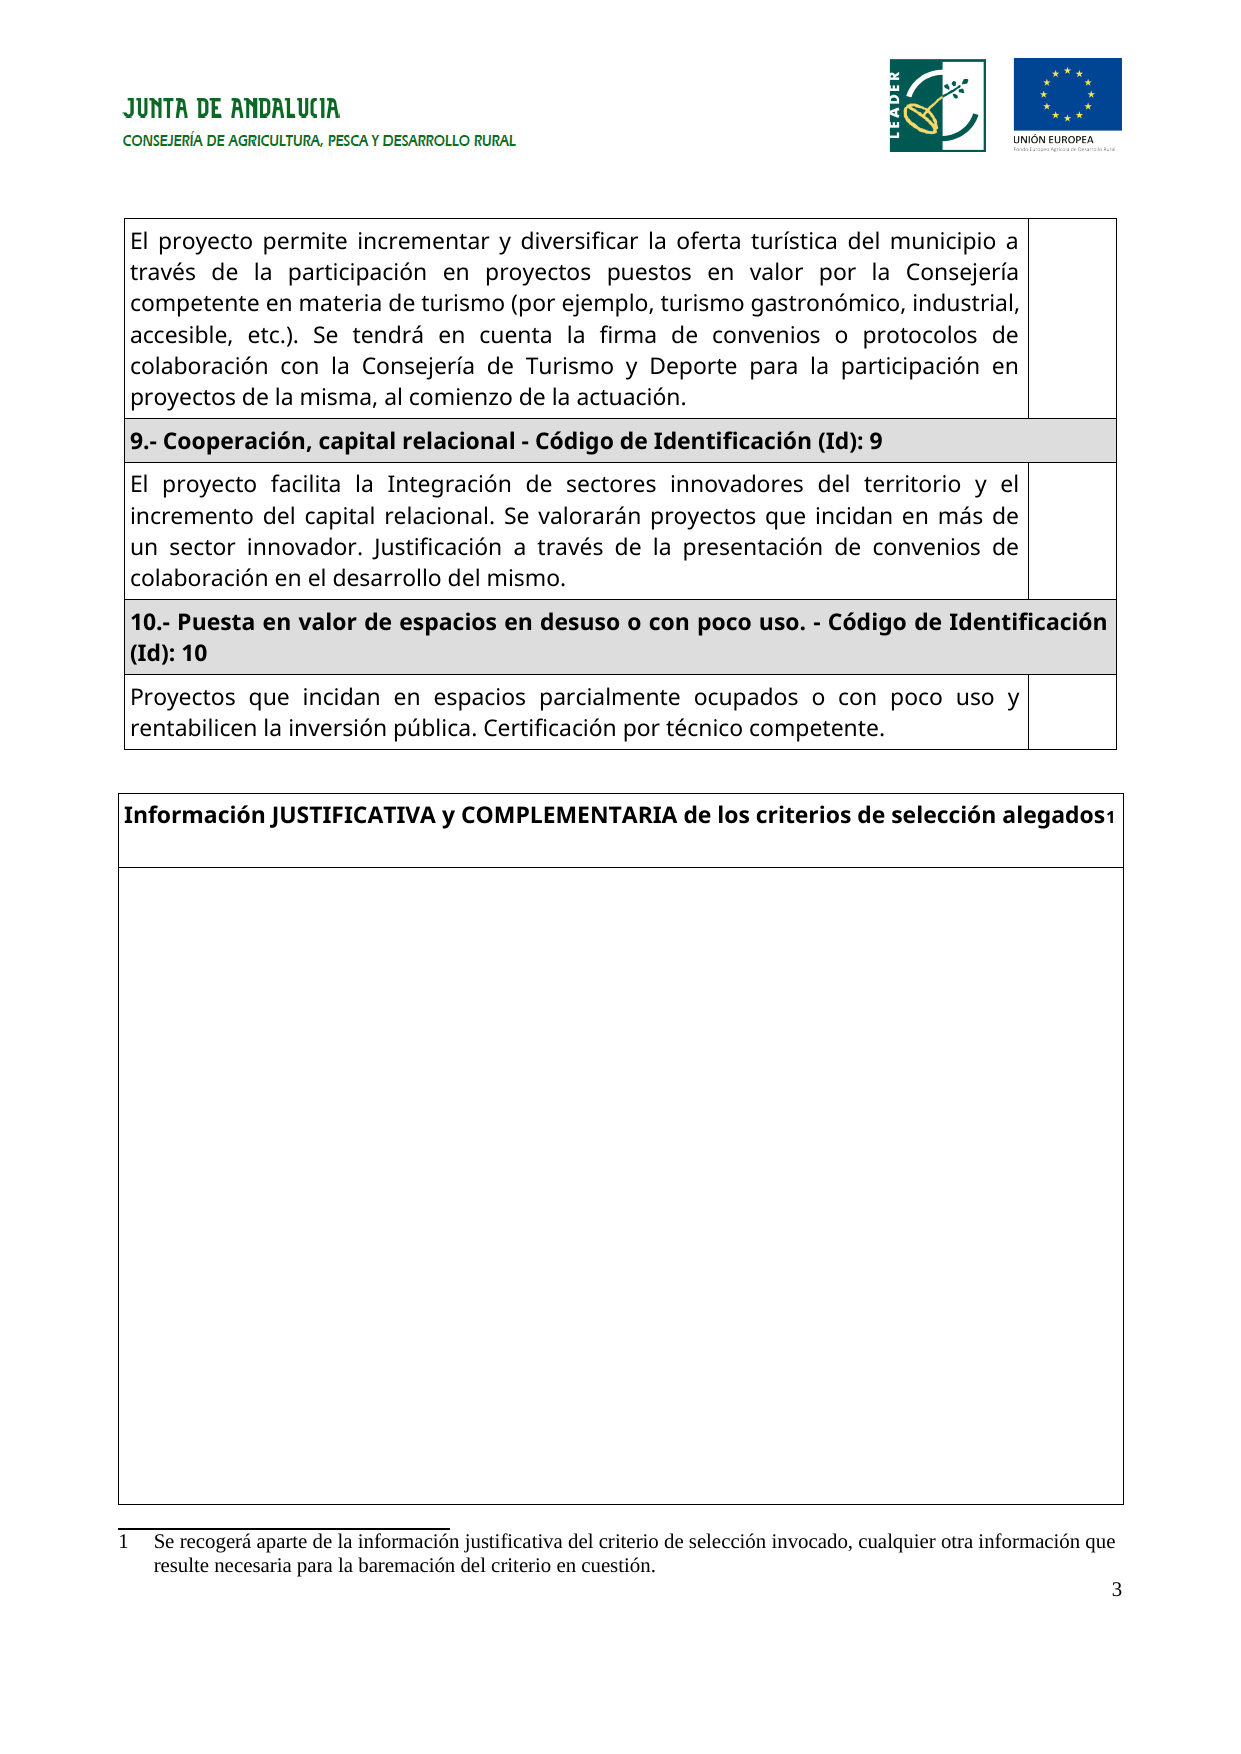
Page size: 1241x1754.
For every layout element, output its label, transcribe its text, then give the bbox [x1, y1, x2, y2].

table_cell 10.- Puesta en valor de espacios en desuso o con poco uso. - Código de Identificación (Id): 10 [125, 600, 1116, 674]
table_cell [119, 868, 1123, 1504]
table_cell Proyectos que incidan en espacios parcialmente ocupados o con poco uso y rentabilicen la inversión pública. Certificación por técnico competente. [125, 675, 1028, 749]
table_cell [1029, 463, 1116, 599]
table_cell [1029, 219, 1116, 418]
table_header Información JUSTIFICATIVA y COMPLEMENTARIA de los criterios de selección alegados [119, 794, 1123, 867]
table_cell 9.- Cooperación, capital relacional - Código de Identificación (Id): 9 [125, 419, 1116, 462]
table_cell [1029, 675, 1116, 749]
table_cell El proyecto permite incrementar y diversificar la oferta turística del municipio a través de la participación en proyectos puestos en valor por la Consejería competente en materia de turismo (por ejemplo, turismo gastronómico, industrial, accesible, etc.). Se tendrá en cuenta la firma de convenios o protocolos de colaboración con la Consejería de Turismo y Deporte para la participación en proyectos de la misma, al comienzo de la actuación. [125, 219, 1028, 418]
table_cell El proyecto facilita la Integración de sectores innovadores del territorio y el incremento del capital relacional. Se valorarán proyectos que incidan en más de un sector innovador. Justificación a través de la presentación de convenios de colaboración en el desarrollo del mismo. [125, 463, 1028, 599]
